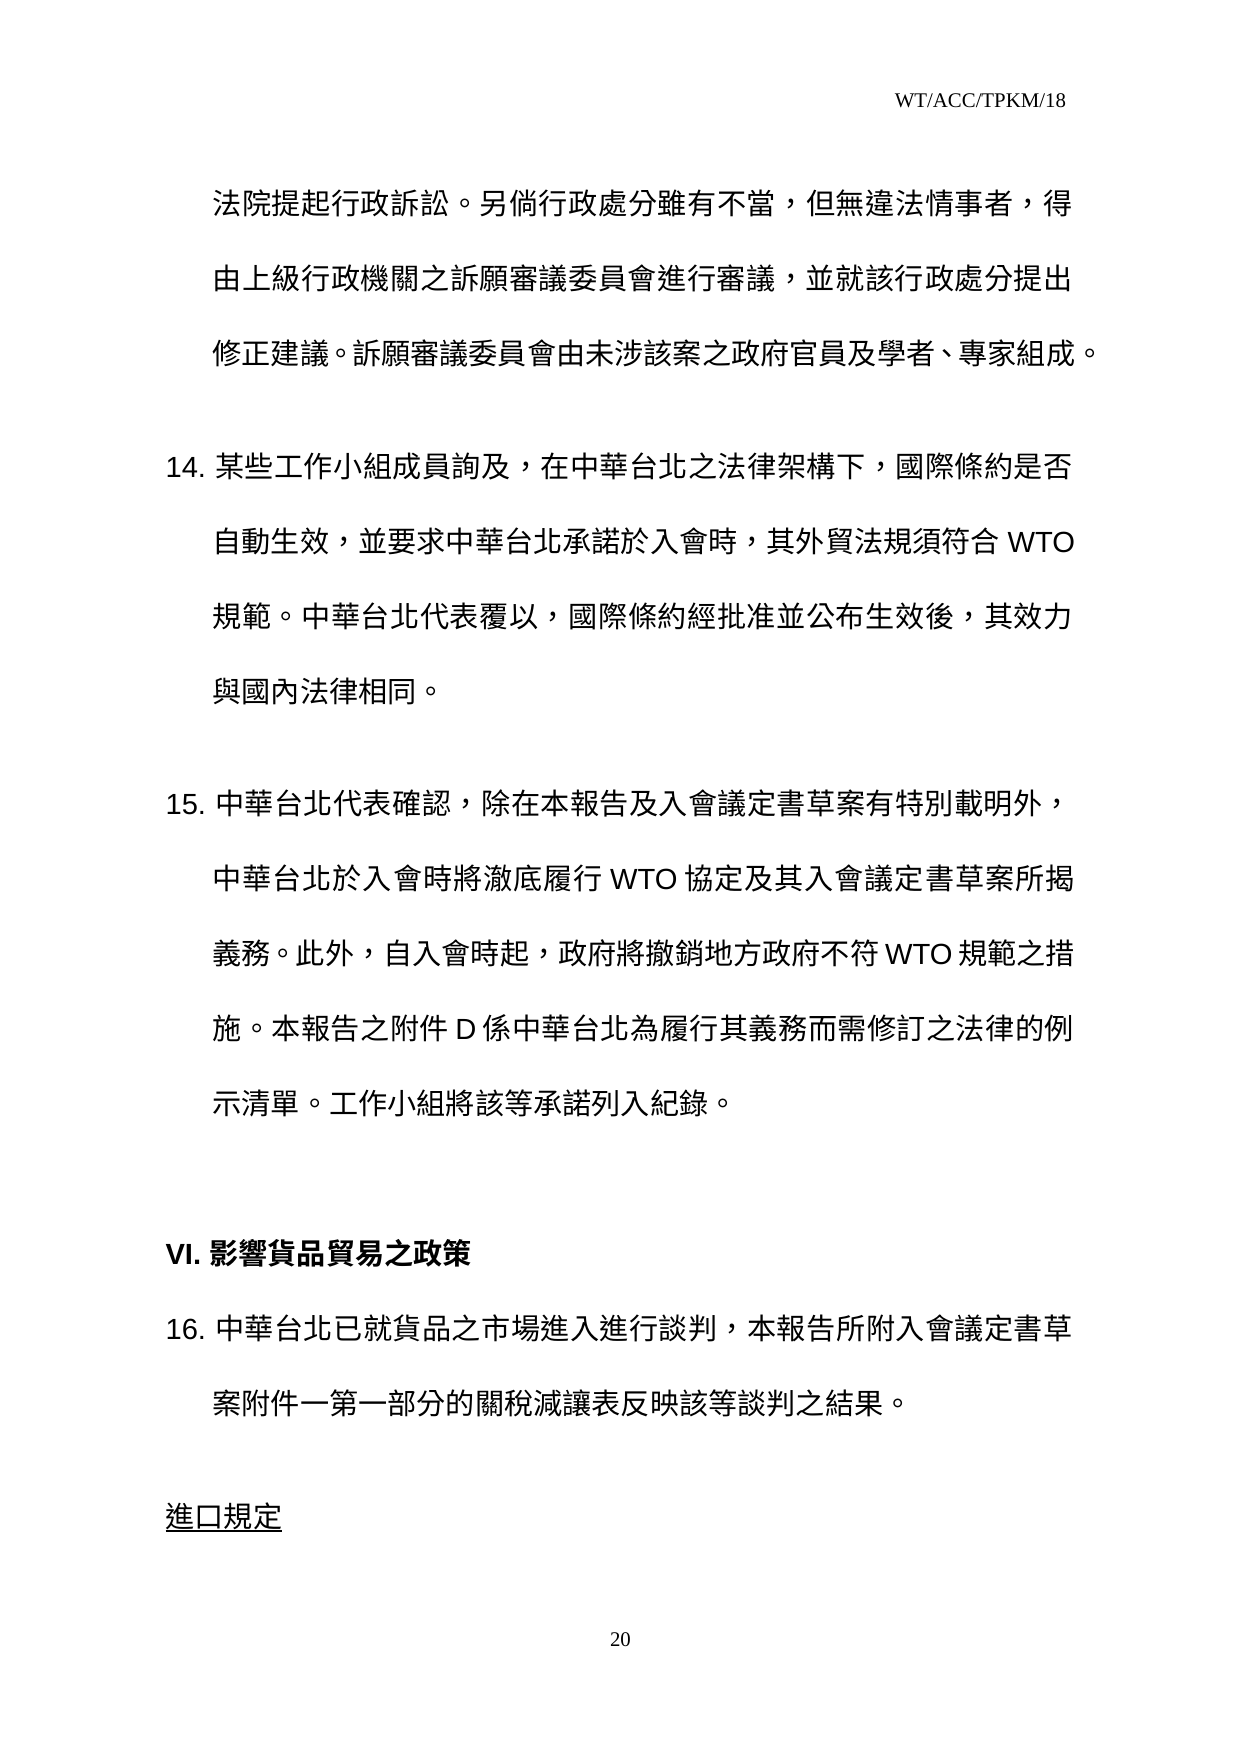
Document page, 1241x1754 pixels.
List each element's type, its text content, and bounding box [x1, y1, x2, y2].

text 16. 中華台北已就貨品之市場進入進行談判，本報告所附入會議定書草案附件一第一部分的關稅減讓表反映該等談判之結果。 [165, 1289, 1075, 1439]
text 14. 某些工作小組成員詢及，在中華台北之法律架構下，國際條約是否自動生效，並要求中華台北承諾於入會時，其外貿法規須符合WTO規範。中華台北代表覆以，國際條約經批准並公布生效後，其效力與國內法律相同。 [165, 427, 1075, 727]
text VI. 影響貨品貿易之政策 [165, 1214, 1075, 1289]
text 13. 中華台北代表在答覆詢問時指出，國際貿易相關事務，包括所有WTO 協定所涵蓋之事務，皆屬政府之權限範圍。地方政府所採行之措施對國際貿易造成影響時，該等措施須受政府規範，政府得推翻或撤銷地方政府之措施。他舉例說明，地方政府之採購決定，須受政府所制訂之政府採購法規範。他另指陳，在WTO協定所涵蓋之議題中，倘自然人或法人之權利與利益，因中華台北之行政處分而受侵害，則可對該行政處分提起訴願。倘行政處分違法，則可向行政法院提起行政訴訟。另倘行政處分雖有不當，但無違法情事者，得由上級行政機關之訴願審議委員會進行審議，並就該行政處分提出修正建議。訴願審議委員會由未涉該案之政府官員及學者、專家組成。 [165, 164, 1075, 389]
text 進口規定 [165, 1477, 1075, 1552]
text 15. 中華台北代表確認，除在本報告及入會議定書草案有特別載明外，中華台北於入會時將澈底履行WTO協定及其入會議定書草案所揭義務。此外，自入會時起，政府將撤銷地方政府不符WTO規範之措施。本報告之附件D係中華台北為履行其義務而需修訂之法律的例示清單。工作小組將該等承諾列入紀錄。 [165, 764, 1075, 1139]
